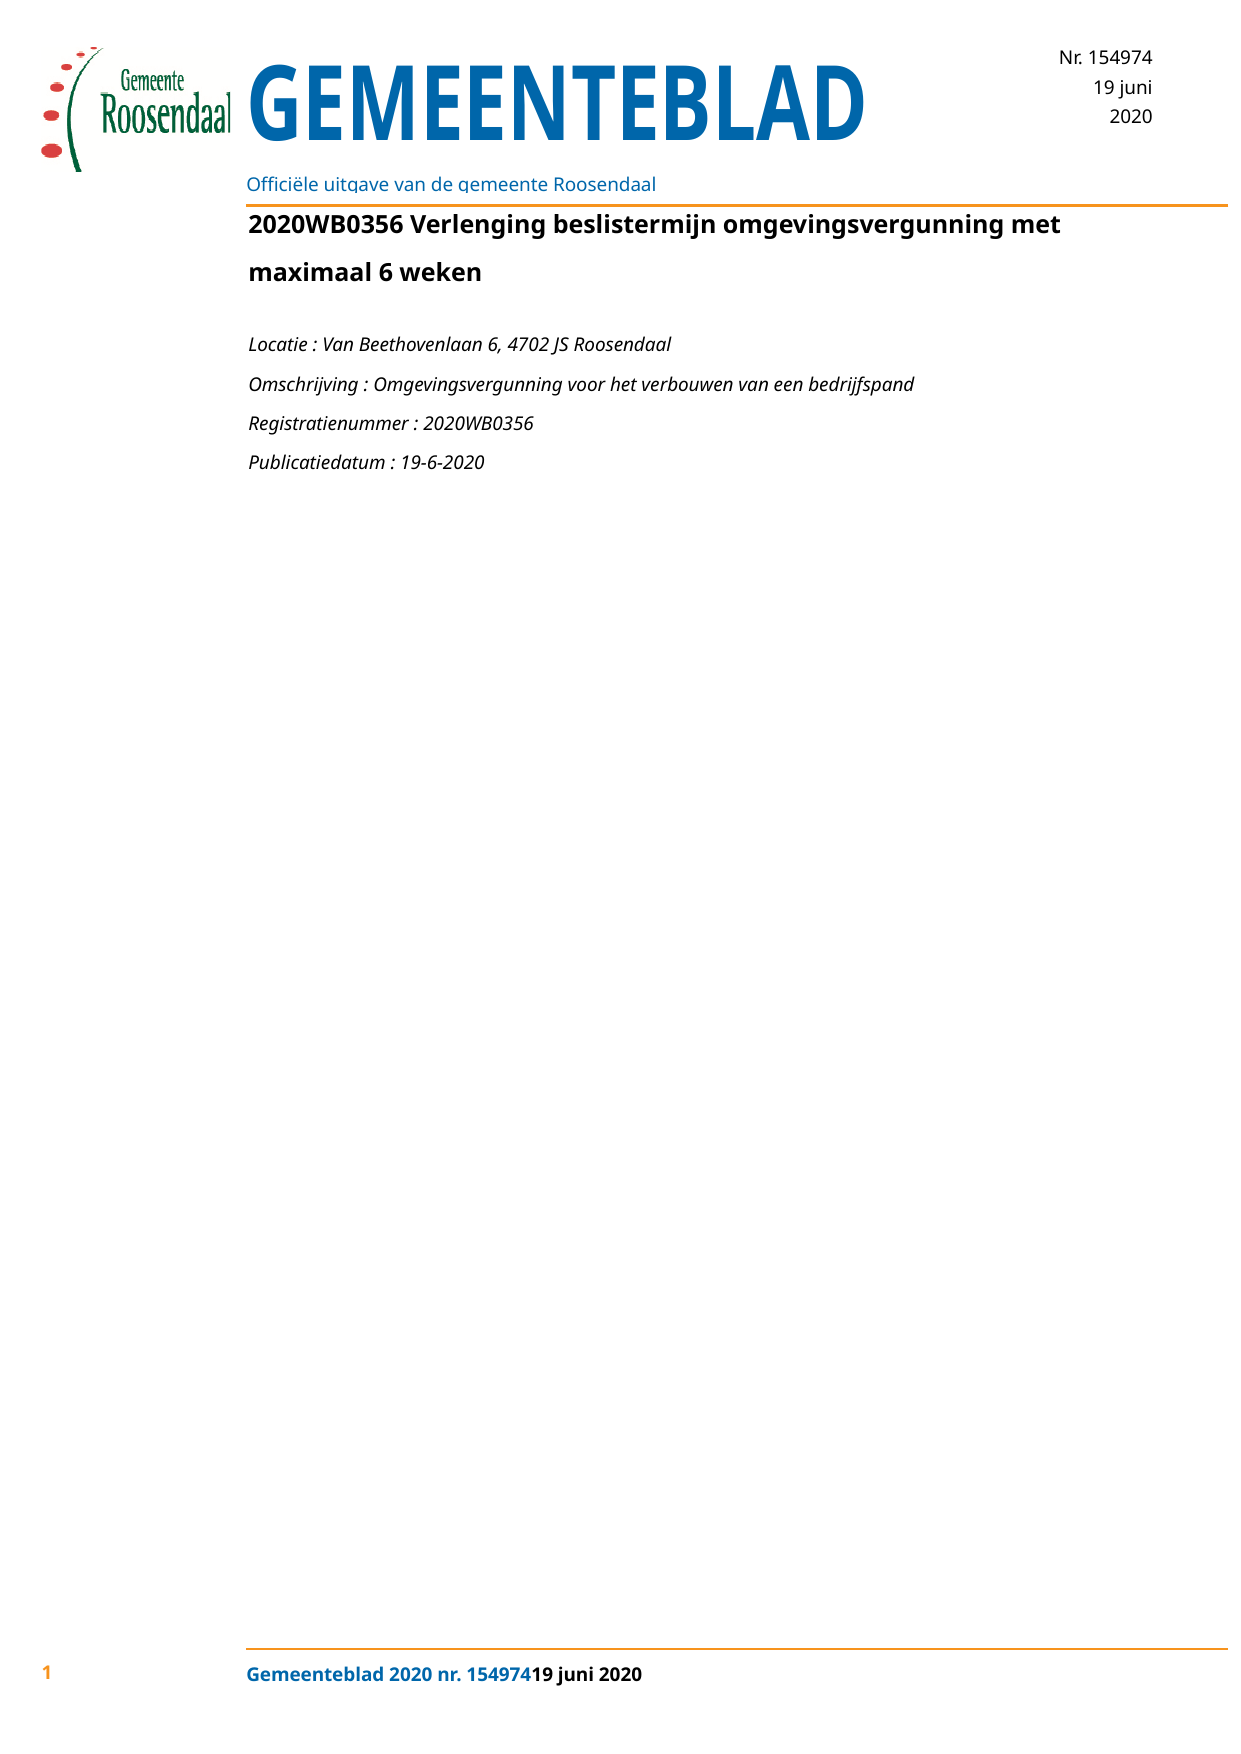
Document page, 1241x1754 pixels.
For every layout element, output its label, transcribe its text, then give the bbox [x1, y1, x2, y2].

text Registratienummer : 2020WB0356 [248, 410, 1152, 436]
text Publicatiedatum : 19-6-2020 [248, 449, 1152, 475]
text 2020WB0356 Verlenging beslistermijn omgevingsvergunning met maximaal 6 weken [248, 207, 1152, 288]
picture [41, 47, 231, 172]
text Omschrijving : Omgevingsvergunning voor het verbouwen van een bedrijfspand [248, 371, 1152, 396]
text Locatie : Van Beethovenlaan 6, 4702 JS Roosendaal [248, 331, 1152, 357]
